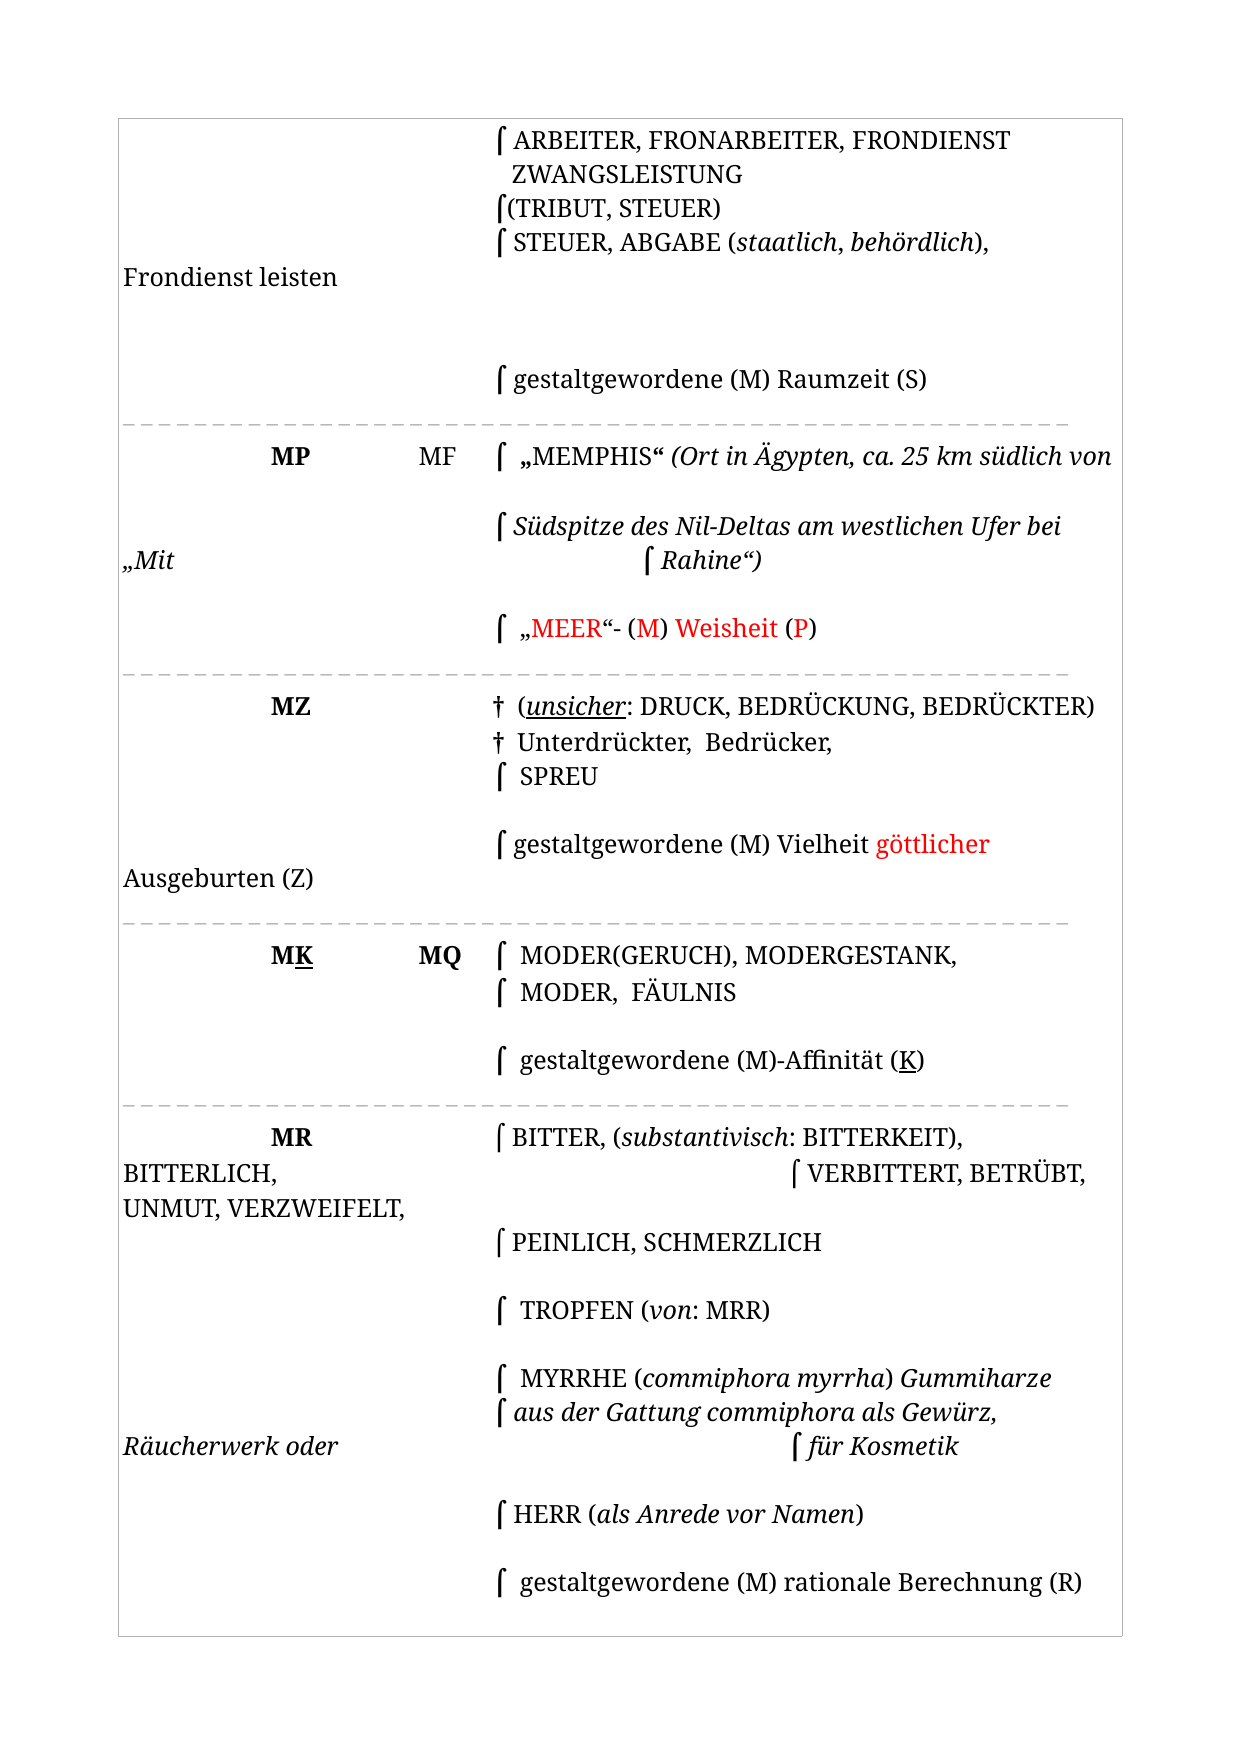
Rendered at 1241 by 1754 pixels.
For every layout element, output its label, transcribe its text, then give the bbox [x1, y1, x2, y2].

text ⌠ ARBEITER, FRONARBEITER, FRONDIENST ZWANGSLEISTUNG [123, 123, 1117, 191]
text ⌠ gestaltgewordene (M) rationale Berechnung (R) [123, 1565, 1117, 1599]
text ⌠ PEINLICH, SCHMERZLICH [123, 1224, 1117, 1258]
text ⌠ HERR (als Anrede vor Namen) [123, 1497, 1117, 1531]
text _ _ _ _ _ _ _ _ _ _ _ _ _ _ _ _ _ _ _ _ _ _ _ _ _ _ _ _ _ _ _ _ _ _ _ _ _ _ _ _ _ _ _ _ _ _ _ _ _ _ _ _ _ [123, 395, 1117, 429]
text † Unterdrückter, Bedrücker, [123, 725, 1117, 759]
text ⌠ TROPFEN (von: MRR) [123, 1292, 1117, 1326]
text ⌠ SPREU [123, 759, 1117, 793]
text ⌠ Südspitze des Nil-Deltas am westlichen Ufer bei „Mit ⌠ Rahine“) [123, 509, 1117, 577]
text ⌠ MYRRHE (commiphora myrrha) Gummiharze [123, 1361, 1117, 1394]
text _ _ _ _ _ _ _ _ _ _ _ _ _ _ _ _ _ _ _ _ _ _ _ _ _ _ _ _ _ _ _ _ _ _ _ _ _ _ _ _ _ _ _ _ _ _ _ _ _ _ _ _ _ [123, 1077, 1117, 1111]
text ⌠ „MEER“- (M) Weisheit (P) [123, 611, 1117, 645]
text ⌠ STEUER, ABGABE (staatlich, behördlich), Frondienst leisten [123, 225, 1117, 293]
text ⌠(TRIBUT, STEUER) [123, 191, 1117, 225]
text ⌠ MODER, FÄULNIS [123, 974, 1117, 1008]
text ⌠ aus der Gattung commiphora als Gewürz, Räucherwerk oder ⌠ für Kosmetik [123, 1394, 1117, 1463]
text 140 qm MK MQ ⌠ MODER(GERUCH), MODERGESTANK, [123, 929, 1117, 974]
text 120 Pm MP MF ⌠ „MEMPHIS“ (Ort in Ägypten, ca. 25 km südlich von [123, 429, 1117, 509]
text ⌠ gestaltgewordene (M) Raumzeit (S) [123, 361, 1117, 395]
text ⌠ gestaltgewordene (M) Vielheit göttlicher Ausgeburten (Z) [123, 827, 1117, 895]
text 240 rm MR ⌠ BITTER, (substantivisch: BITTERKEIT), BITTERLICH, ⌠ VERBITTERT, BETRÜBT, UNMUT, VERZWEIFELT, [123, 1111, 1117, 1224]
text _ _ _ _ _ _ _ _ _ _ _ _ _ _ _ _ _ _ _ _ _ _ _ _ _ _ _ _ _ _ _ _ _ _ _ _ _ _ _ _ _ _ _ _ _ _ _ _ _ _ _ _ _ 130 Um MZ † (unsicher: DRUCK, BEDRÜCKUNG, BEDRÜCKTER) [123, 645, 1117, 725]
text ⌠ gestaltgewordene (M)-Affinität (K) [123, 1043, 1117, 1077]
text _ _ _ _ _ _ _ _ _ _ _ _ _ _ _ _ _ _ _ _ _ _ _ _ _ _ _ _ _ _ _ _ _ _ _ _ _ _ _ _ _ _ _ _ _ _ _ _ _ _ _ _ _ [123, 895, 1117, 929]
